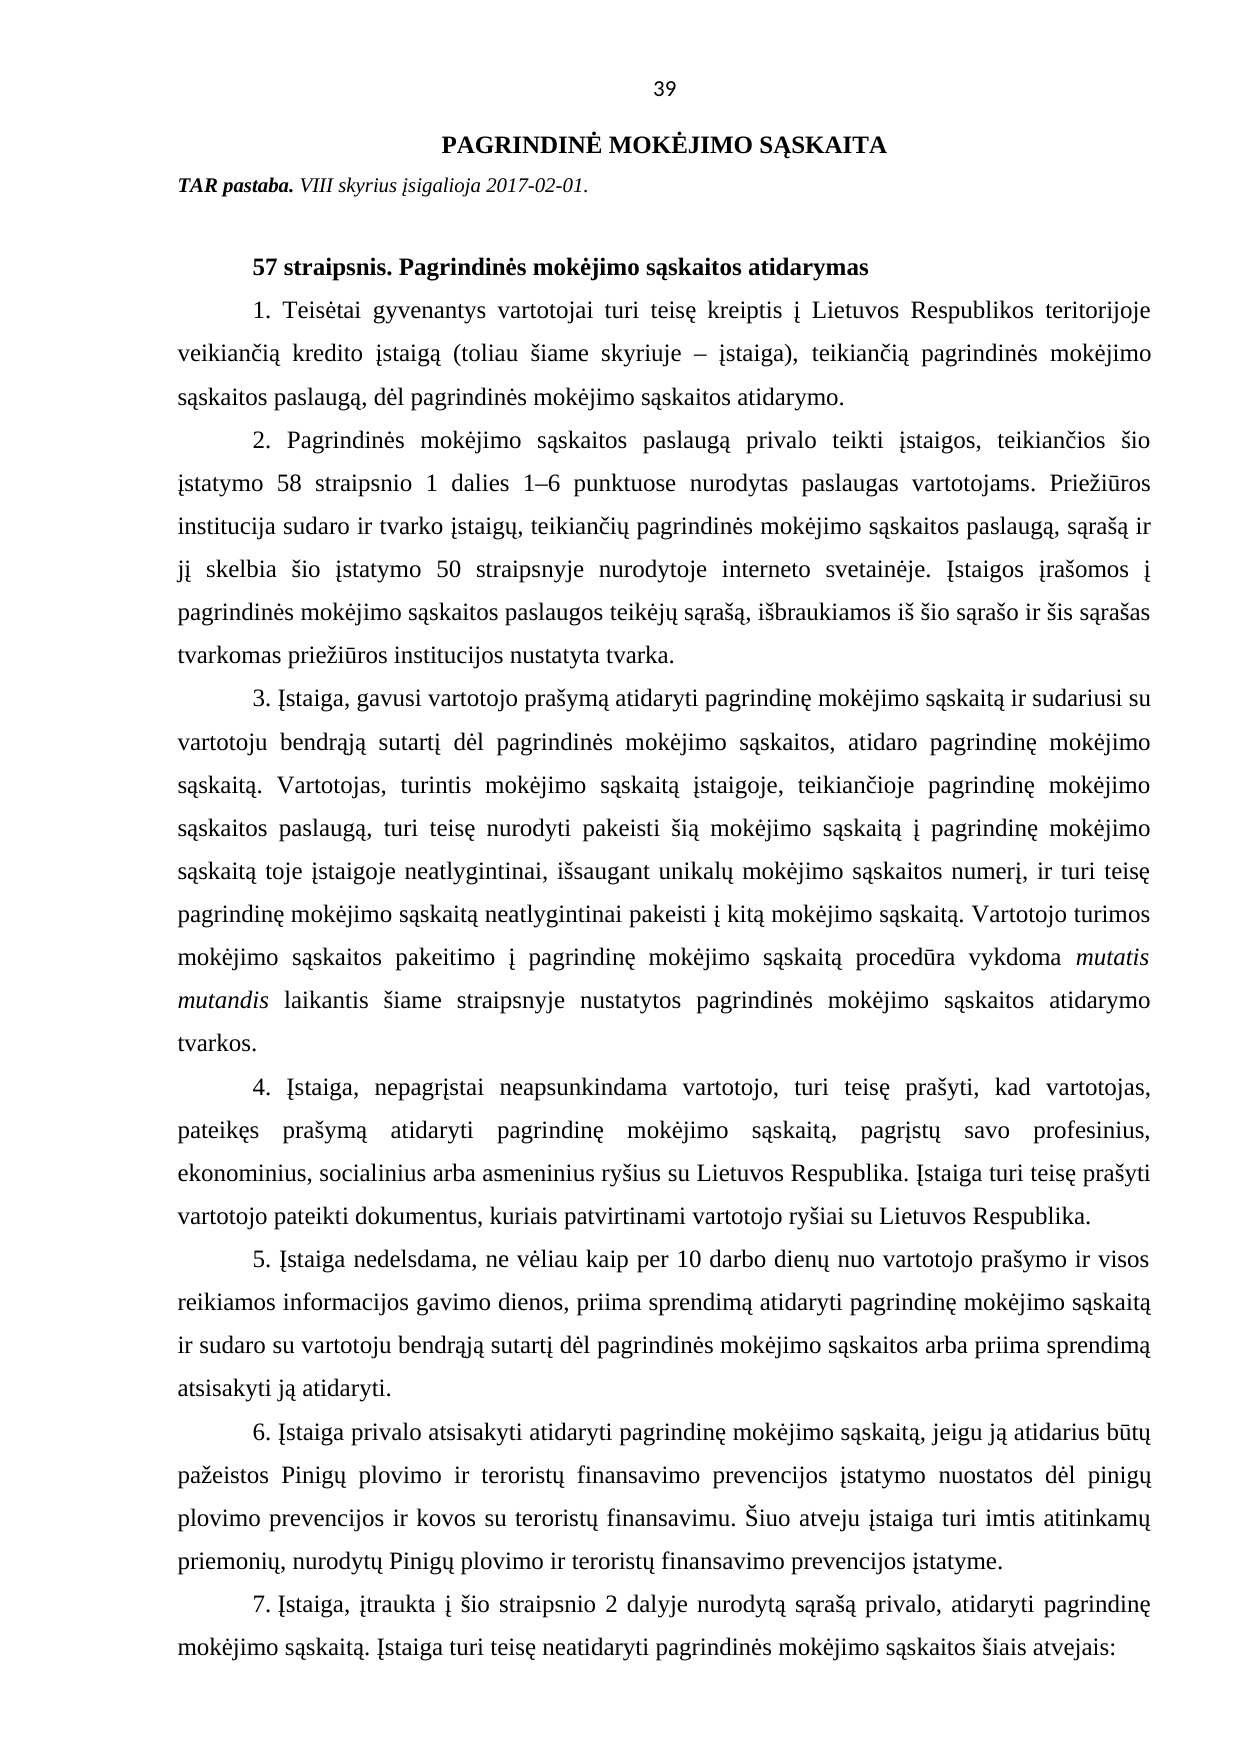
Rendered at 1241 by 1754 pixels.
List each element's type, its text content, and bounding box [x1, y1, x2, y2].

text PAGRINDINĖ MOKĖJIMO SĄSKAITA [177, 130, 1152, 159]
text TAR pastaba. VIII skyrius įsigalioja 2017-02-01. [177, 173, 1152, 197]
text 57 straipsnis. Pagrindinės mokėjimo sąskaitos atidarymas [177, 252, 1152, 281]
text 3. Įstaiga, gavusi vartotojo prašymą atidaryti pagrindinę mokėjimo sąskaitą ir sudariusi su vartotoju bendrąją sutartį dėl pagrindinės mokėjimo sąskaitos, atidaro pagrindinę mokėjimo sąskaitą. Vartotojas, turintis mokėjimo sąskaitą įstaigoje, teikiančioje pagrindinę mokėjimo sąskaitos paslaugą, turi teisę nurodyti pakeisti šią mokėjimo sąskaitą į pagrindinę mokėjimo sąskaitą toje įstaigoje neatlygintinai, išsaugant unikalų mokėjimo sąskaitos numerį, ir turi teisę pagrindinę mokėjimo sąskaitą neatlygintinai pakeisti į kitą mokėjimo sąskaitą. Vartotojo turimos mokėjimo sąskaitos pakeitimo į pagrindinę mokėjimo sąskaitą procedūra vykdoma mutatis mutandis laikantis šiame straipsnyje nustatytos pagrindinės mokėjimo sąskaitos atidarymo tvarkos. [177, 683, 1152, 1057]
text 6. Įstaiga privalo atsisakyti atidaryti pagrindinę mokėjimo sąskaitą, jeigu ją atidarius būtų pažeistos Pinigų plovimo ir teroristų finansavimo prevencijos įstatymo nuostatos dėl pinigų plovimo prevencijos ir kovos su teroristų finansavimu. Šiuo atveju įstaiga turi imtis atitinkamų priemonių, nurodytų Pinigų plovimo ir teroristų finansavimo prevencijos įstatyme. [177, 1417, 1152, 1575]
text 2. Pagrindinės mokėjimo sąskaitos paslaugą privalo teikti įstaigos, teikiančios šio įstatymo 58 straipsnio 1 dalies 1–6 punktuose nurodytas paslaugas vartotojams. Priežiūros institucija sudaro ir tvarko įstaigų, teikiančių pagrindinės mokėjimo sąskaitos paslaugą, sąrašą ir jį skelbia šio įstatymo 50 straipsnyje nurodytoje interneto svetainėje. Įstaigos įrašomos į pagrindinės mokėjimo sąskaitos paslaugos teikėjų sąrašą, išbraukiamos iš šio sąrašo ir šis sąrašas tvarkomas priežiūros institucijos nustatyta tvarka. [177, 425, 1152, 669]
text 1. Teisėtai gyvenantys vartotojai turi teisę kreiptis į Lietuvos Respublikos teritorijoje veikiančią kredito įstaigą (toliau šiame skyriuje – įstaiga), teikiančią pagrindinės mokėjimo sąskaitos paslaugą, dėl pagrindinės mokėjimo sąskaitos atidarymo. [177, 295, 1152, 410]
text 7. Įstaiga, įtraukta į šio straipsnio 2 dalyje nurodytą sąrašą privalo, atidaryti pagrindinę mokėjimo sąskaitą. Įstaiga turi teisę neatidaryti pagrindinės mokėjimo sąskaitos šiais atvejais: [177, 1589, 1152, 1661]
text 5. Įstaiga nedelsdama, ne vėliau kaip per 10 darbo dienų nuo vartotojo prašymo ir visos reikiamos informacijos gavimo dienos, priima sprendimą atidaryti pagrindinę mokėjimo sąskaitą ir sudaro su vartotoju bendrąją sutartį dėl pagrindinės mokėjimo sąskaitos arba priima sprendimą atsisakyti ją atidaryti. [177, 1244, 1152, 1402]
text 4. Įstaiga, nepagrįstai neapsunkindama vartotojo, turi teisę prašyti, kad vartotojas, pateikęs prašymą atidaryti pagrindinę mokėjimo sąskaitą, pagrįstų savo profesinius, ekonominius, socialinius arba asmeninius ryšius su Lietuvos Respublika. Įstaiga turi teisę prašyti vartotojo pateikti dokumentus, kuriais patvirtinami vartotojo ryšiai su Lietuvos Respublika. [177, 1072, 1152, 1230]
